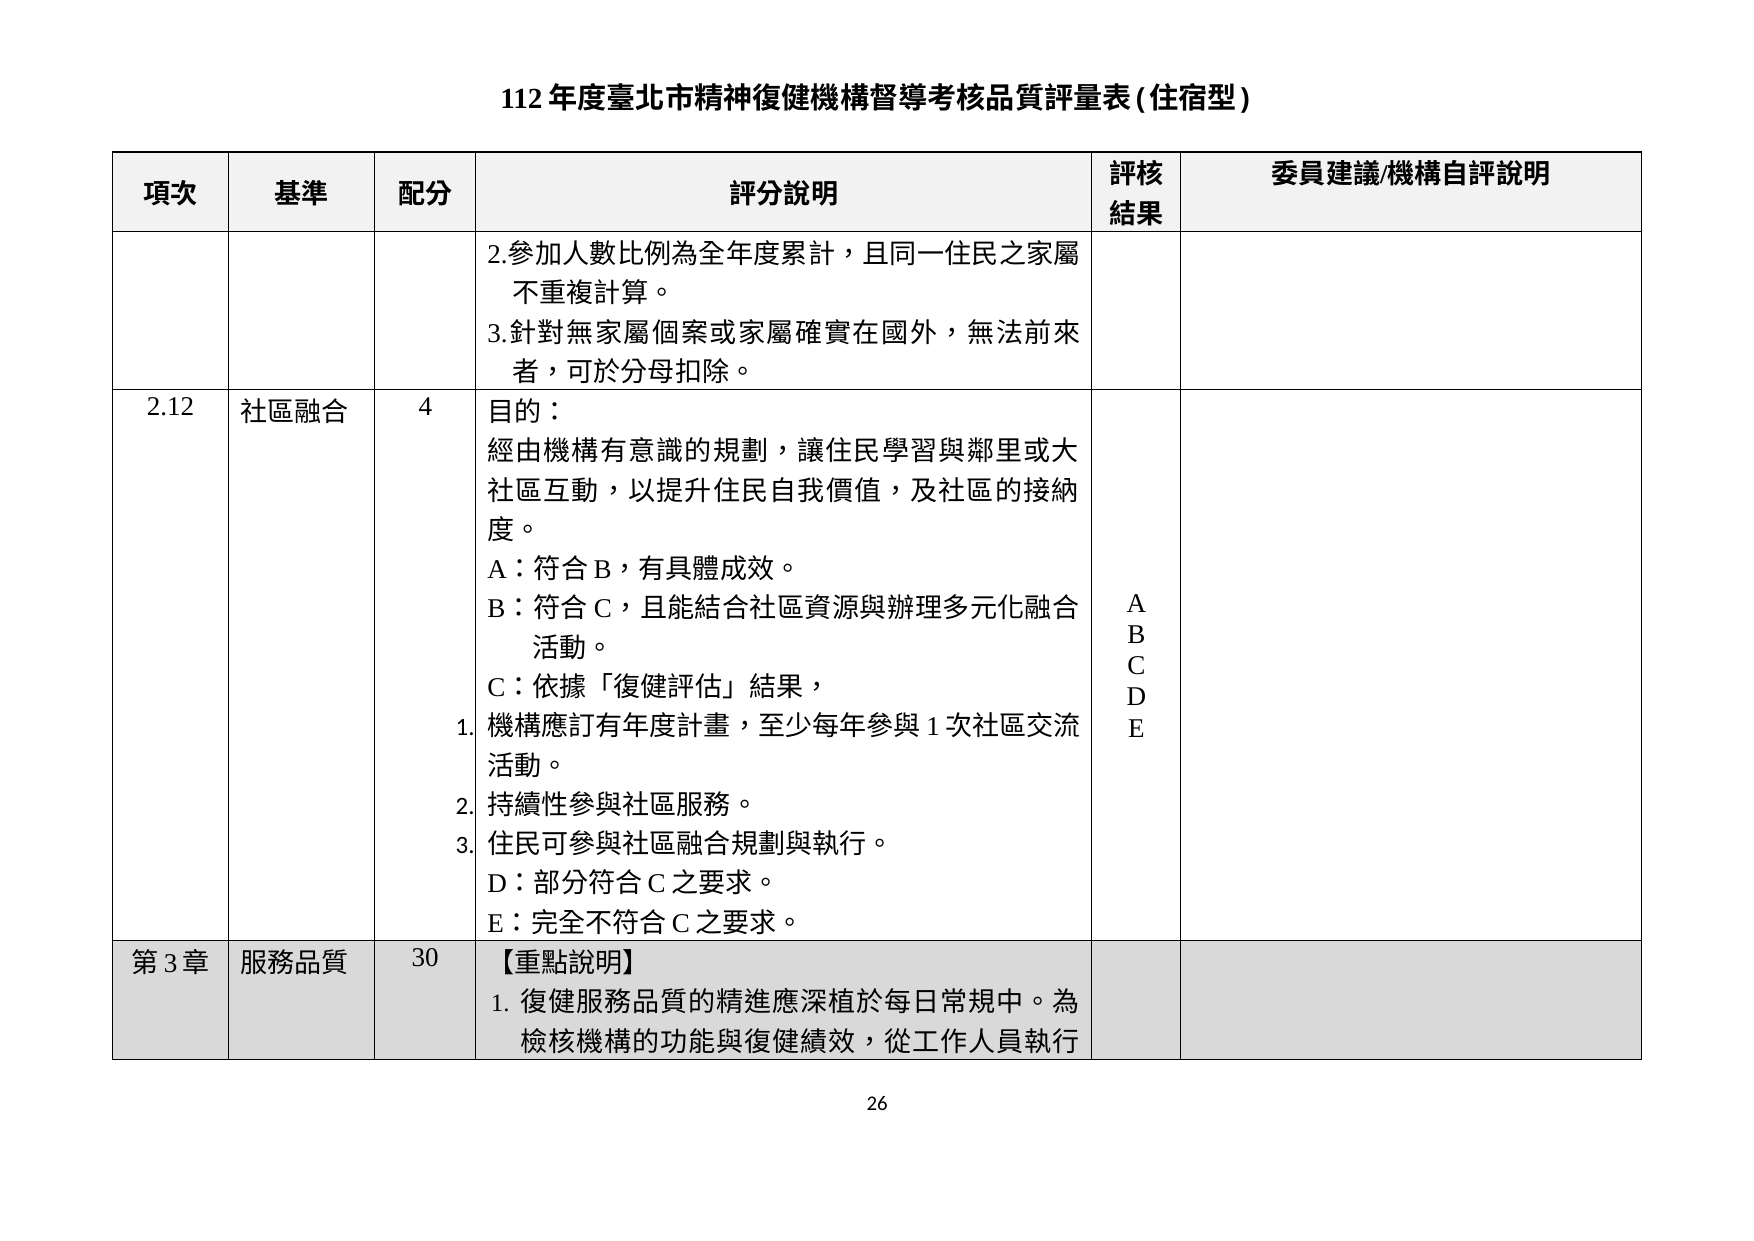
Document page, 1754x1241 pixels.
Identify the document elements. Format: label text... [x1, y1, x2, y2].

table_header 配分 [375, 153, 475, 231]
table_cell 30 [375, 941, 475, 1059]
table_cell 4 [375, 390, 475, 940]
table_cell [113, 232, 228, 389]
table_cell 2.12 [113, 390, 228, 940]
table_cell 第3章 [113, 941, 228, 1059]
table_cell [375, 232, 475, 389]
table_cell [1181, 390, 1641, 940]
table_cell 2.參加人數比例為全年度累計，且同一住民之家屬不重複計算。 3.針對無家屬個案或家屬確實在國外，無法前來者，可於分母扣除。 [476, 232, 1091, 389]
table_cell [1092, 232, 1180, 389]
table_cell [1092, 941, 1180, 1059]
table_header 評分說明 [476, 153, 1091, 231]
table_cell 社區融合 [229, 390, 374, 940]
table_cell [1181, 232, 1641, 389]
table_header 委員建議/機構自評說明 [1181, 153, 1641, 231]
table_cell [229, 232, 374, 389]
table_header 基準 [229, 153, 374, 231]
table_cell [1181, 941, 1641, 1059]
table_cell 目的： 經由機構有意識的規劃，讓住民學習與鄰里或大社區互動，以提升住民自我價值，及社區的接納度。 A：符合B，有具體成效。 B：符合C，且能結合社區資源與辦理多元化融合活動。 C：依據「復健評估」結果， 機構應訂有年度計畫，至少每年參與1次社區交流活動。 持續性參與社區服務。 住民可參與社區融合規劃與執行。 D：部分符合C之要求。 E：完全不符合C之要求。 [476, 390, 1091, 940]
table_cell A B C D E [1092, 390, 1180, 940]
table_header 評核 結果 [1092, 153, 1180, 231]
table_cell 服務品質 [229, 941, 374, 1059]
table_header 項次 [113, 153, 228, 231]
table_cell 【重點說明】 復健服務品質的精進應深植於每日常規中。為檢核機構的功能與復健績效，從工作人員執行 [476, 941, 1091, 1059]
